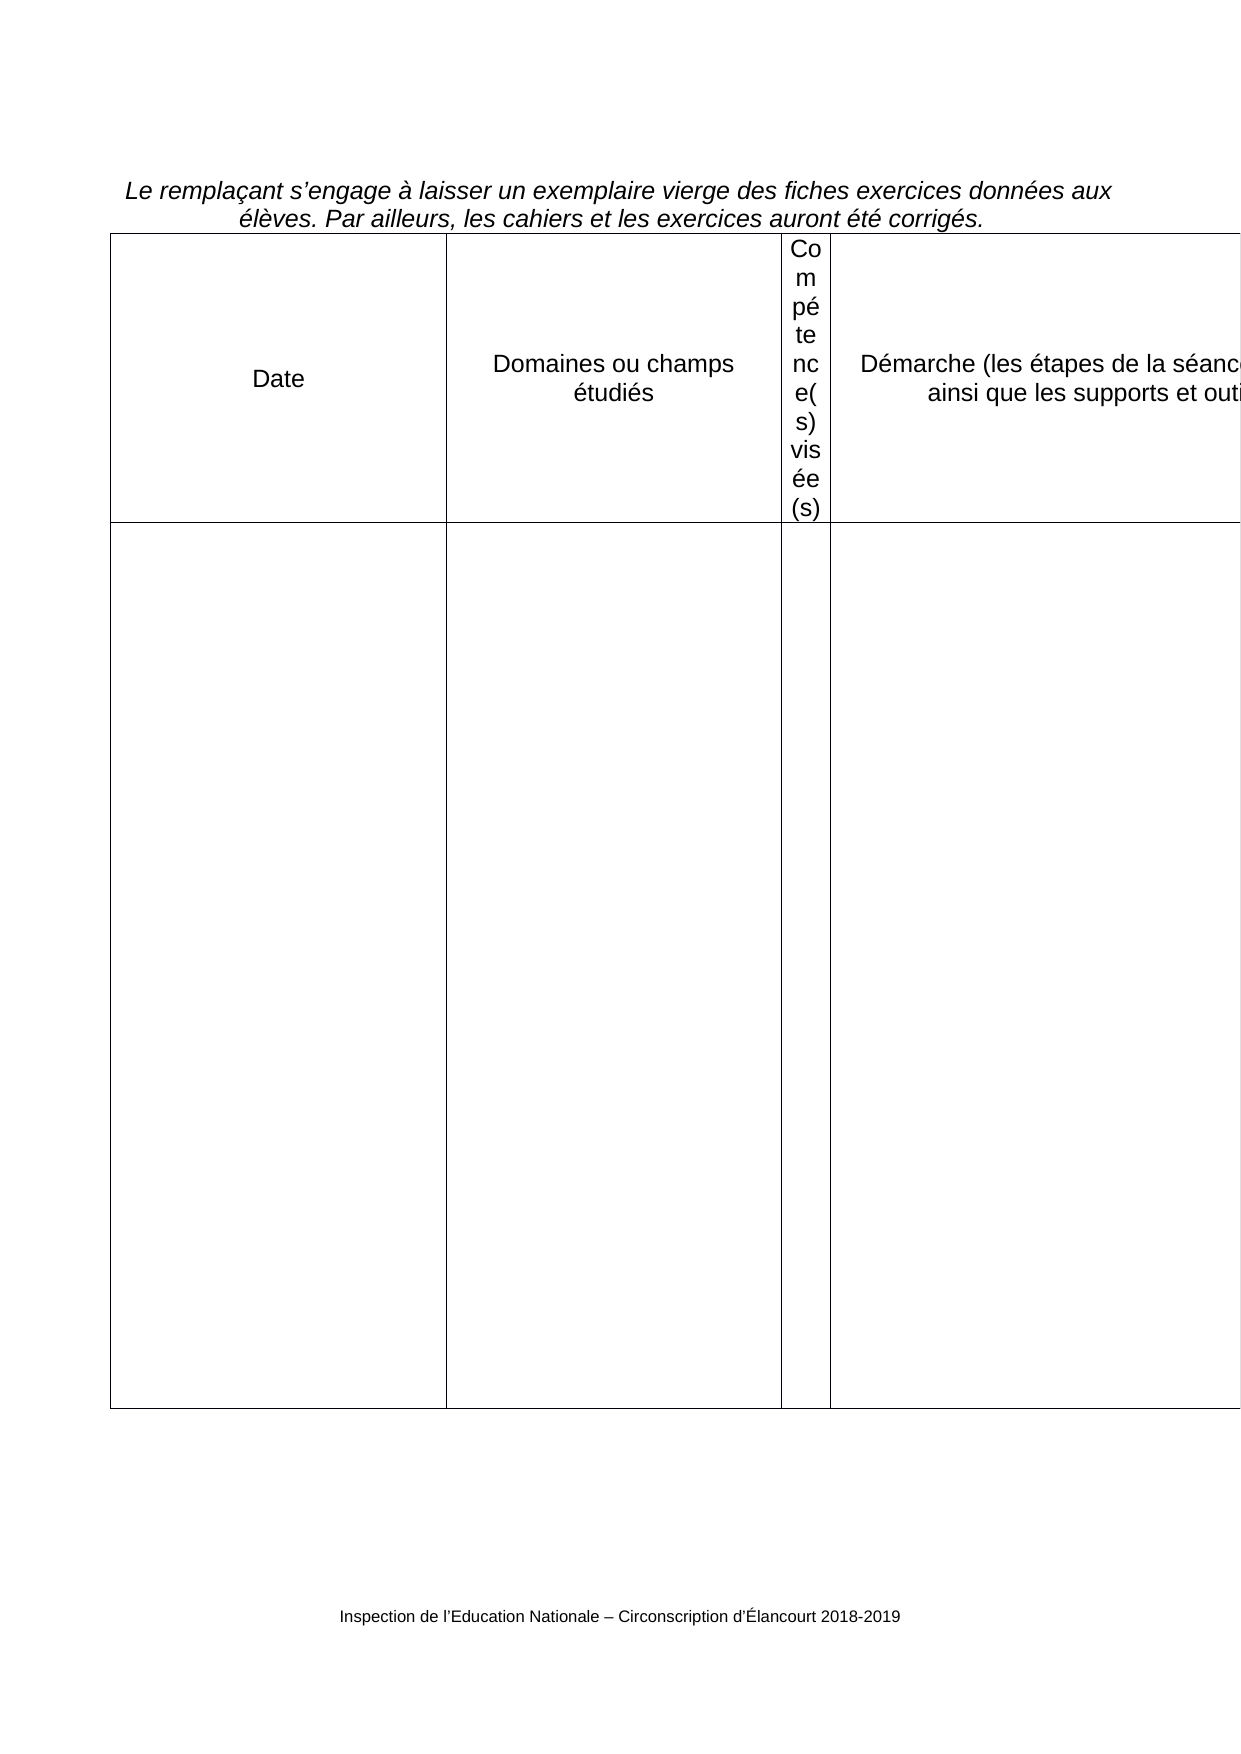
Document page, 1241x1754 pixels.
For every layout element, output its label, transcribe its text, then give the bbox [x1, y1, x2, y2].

table_cell [111, 523, 446, 1408]
table_cell [782, 523, 830, 1408]
table_header Date [111, 234, 446, 522]
table_cell [831, 523, 1240, 1408]
table_cell [447, 523, 781, 1408]
table_header Domaines ou champs étudiés [447, 234, 781, 522]
text Le remplaçant s’engage à laisser un exemplaire vierge des fiches exercices données aux élèves. Par ailleurs, les cahiers et les exercices auront été corrigés. [118, 176, 1122, 233]
table_header Compétence(s) visée(s) [782, 234, 830, 522]
table_header Démarche (les étapes de la séance sont indiquées ainsi que les supports et outils utilisés) [831, 234, 1240, 522]
